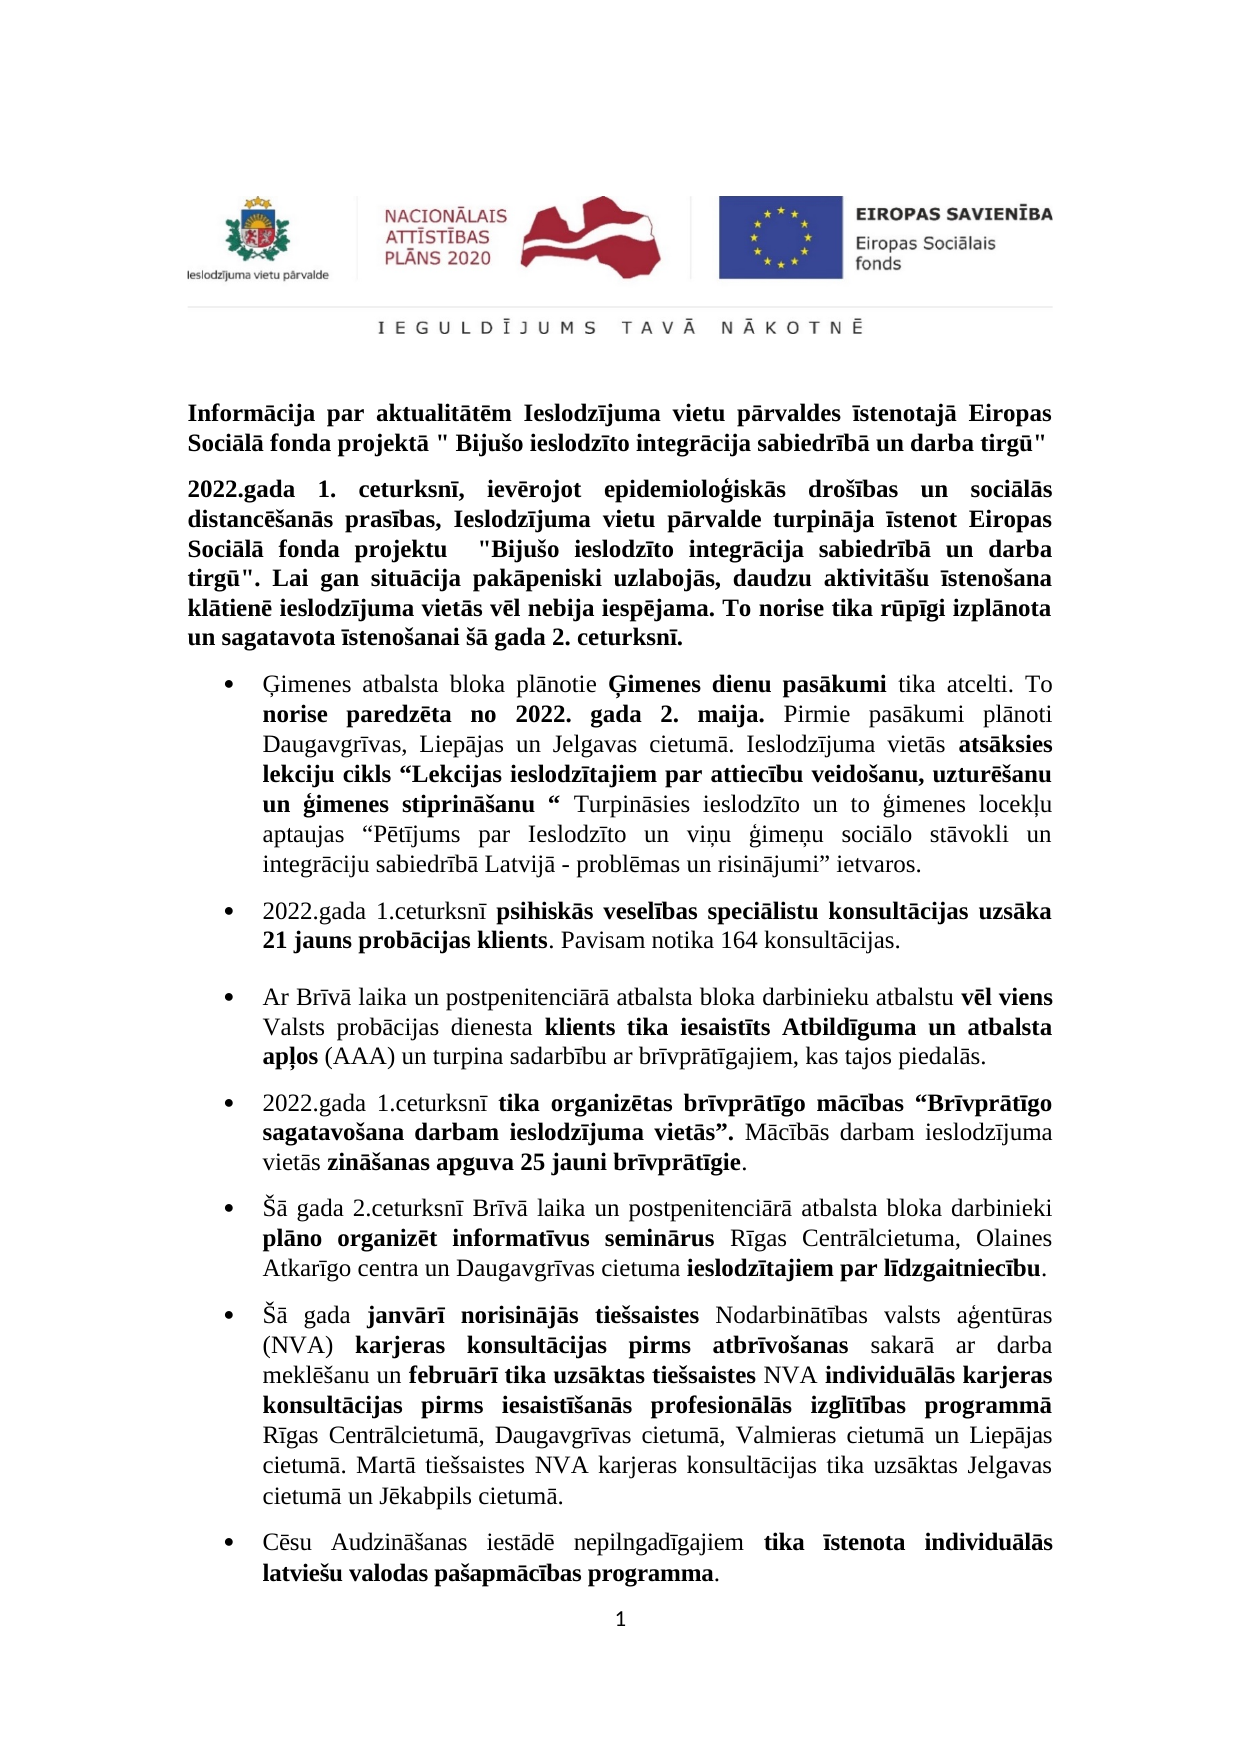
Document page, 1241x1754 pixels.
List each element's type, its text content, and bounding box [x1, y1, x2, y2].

list Ģimenes atbalsta bloka plānotie Ģimenes dienu pasākumi tika atcelti. To norise paredzēta no 2022. gada 2. maija. Pirmie pasākumi plānoti Daugavgrīvas, Liepājas un Jelgavas cietumā. Ieslodzījuma vietās atsāksies lekciju cikls “Lekcijas ieslodzītajiem par attiecību veidošanu, uzturēšanu un ģimenes stiprināšanu “ Turpināsies ieslodzīto un to ģimenes locekļu aptaujas “Pētījums par Ieslodzīto un viņu ģimeņu sociālo stāvokli un integrāciju sabiedrībā Latvijā - problēmas un risinājumi” ietvaros. [225, 669, 1053, 878]
list 2022.gada 1.ceturksnī psihiskās veselības speciālistu konsultācijas uzsāka 21 jauns probācijas klients. Pavisam notika 164 konsultācijas. [225, 896, 1053, 953]
list Šā gada 2.ceturksnī Brīvā laika un postpenitenciārā atbalsta bloka darbinieki plāno organizēt informatīvus seminārus Rīgas Centrālcietuma, Olaines Atkarīgo centra un Daugavgrīvas cietuma ieslodzītajiem par līdzgaitniecību. [225, 1193, 1053, 1282]
text 2022.gada 1. ceturksnī, ievērojot epidemioloģiskās drošības un sociālās distancēšanās prasības, Ieslodzījuma vietu pārvalde turpināja īstenot Eiropas Sociālā fonda projektu "Bijušo ieslodzīto integrācija sabiedrībā un darba tirgū". Lai gan situācija pakāpeniski uzlabojās, daudzu aktivitāšu īstenošana klātienē ieslodzījuma vietās vēl nebija iespējama. To norise tika rūpīgi izplānota un sagatavota īstenošanai šā gada 2. ceturksnī. [187, 474, 1053, 651]
list Ar Brīvā laika un postpenitenciārā atbalsta bloka darbinieku atbalstu vēl viens Valsts probācijas dienesta klients tika iesaistīts Atbildīguma un atbalsta apļos (AAA) un turpina sadarbību ar brīvprātīgajiem, kas tajos piedalās. [225, 982, 1053, 1070]
list Šā gada janvārī norisinājās tiešsaistes Nodarbinātības valsts aģentūras (NVA) karjeras konsultācijas pirms atbrīvošanas sakarā ar darba meklēšanu un februārī tika uzsāktas tiešsaistes NVA individuālās karjeras konsultācijas pirms iesaistīšanās profesionālās izglītības programmā Rīgas Centrālcietumā, Daugavgrīvas cietumā, Valmieras cietumā un Liepājas cietumā. Martā tiešsaistes NVA karjeras konsultācijas tika uzsāktas Jelgavas cietumā un Jēkabpils cietumā. [225, 1300, 1053, 1509]
text Informācija par aktualitātēm Ieslodzījuma vietu pārvaldes īstenotajā Eiropas Sociālā fonda projektā " Bijušo ieslodzīto integrācija sabiedrībā un darba tirgū" [187, 398, 1053, 456]
list 2022.gada 1.ceturksnī tika organizētas brīvprātīgo mācības “Brīvprātīgo sagatavošana darbam ieslodzījuma vietās”. Mācībās darbam ieslodzījuma vietās zināšanas apguva 25 jauni brīvprātīgie. [225, 1088, 1053, 1176]
list Cēsu Audzināšanas iestādē nepilngadīgajiem tika īstenota individuālās latviešu valodas pašapmācības programma. [225, 1527, 1053, 1586]
